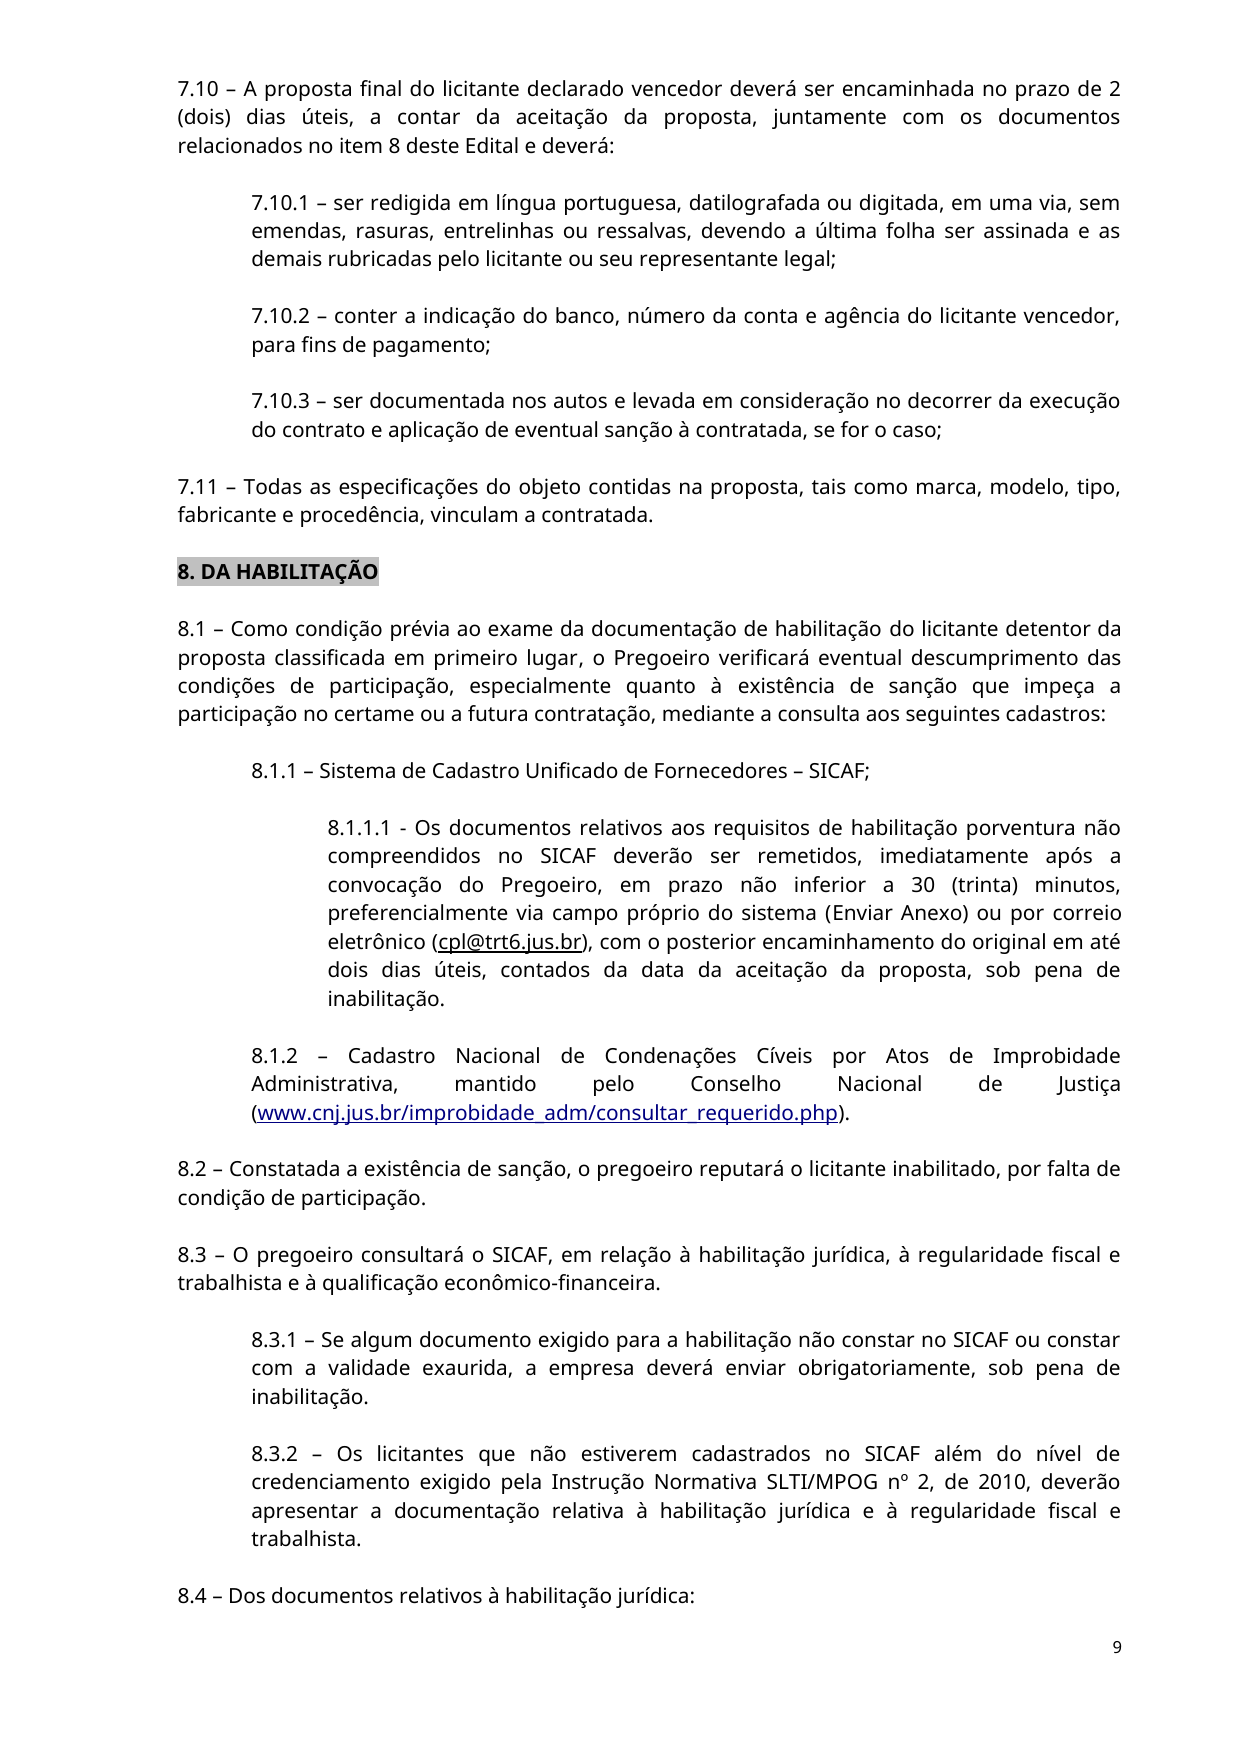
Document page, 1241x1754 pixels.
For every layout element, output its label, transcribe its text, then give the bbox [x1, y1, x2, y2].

list 8.1 – Como condição prévia ao exame da documentação de habilitação do licitante detentor da proposta classificada em primeiro lugar, o Pregoeiro verificará eventual descumprimento das condições de participação, especialmente quanto à existência de sanção que impeça a participação no certame ou a futura contratação, mediante a consulta aos seguintes cadastros: [177, 614, 1122, 728]
text 8.3 – O pregoeiro consultará o SICAF, em relação à habilitação jurídica, à regularidade fiscal e trabalhista e à qualificação econômico-financeira. [177, 1240, 1122, 1297]
text 8.4 – Dos documentos relativos à habilitação jurídica: [177, 1581, 1122, 1609]
text 7.11 – Todas as especificações do objeto contidas na proposta, tais como marca, modelo, tipo, fabricante e procedência, vinculam a contratada. [177, 472, 1122, 529]
text 8.3.1 – Se algum documento exigido para a habilitação não constar no SICAF ou constar com a validade exaurida, a empresa deverá enviar obrigatoriamente, sob pena de inabilitação. [251, 1325, 1122, 1410]
text 8. DA HABILITAÇÃO [177, 557, 1122, 586]
text 7.10.2 – conter a indicação do banco, número da conta e agência do licitante vencedor, para fins de pagamento; [251, 301, 1122, 358]
text 7.10.1 – ser redigida em língua portuguesa, datilografada ou digitada, em uma via, sem emendas, rasuras, entrelinhas ou ressalvas, devendo a última folha ser assinada e as demais rubricadas pelo licitante ou seu representante legal; [251, 188, 1122, 273]
list 8.1.2 – Cadastro Nacional de Condenações Cíveis por Atos de Improbidade Administrativa, mantido pelo Conselho Nacional de Justiça (www.cnj.jus.br/improbidade_adm/consultar_requerido.php). [251, 1041, 1122, 1126]
text 7.10 – A proposta final do licitante declarado vencedor deverá ser encaminhada no prazo de 2 (dois) dias úteis, a contar da aceitação da proposta, juntamente com os documentos relacionados no item 8 deste Edital e deverá: [177, 74, 1122, 159]
list 8.3.2 – Os licitantes que não estiverem cadastrados no SICAF além do nível de credenciamento exigido pela Instrução Normativa SLTI/MPOG nº 2, de 2010, deverão apresentar a documentação relativa à habilitação jurídica e à regularidade fiscal e trabalhista. [251, 1439, 1122, 1553]
list 8.1.1 – Sistema de Cadastro Unificado de Fornecedores – SICAF; [251, 756, 1122, 785]
text 8.1.1.1 - Os documentos relativos aos requisitos de habilitação porventura não compreendidos no SICAF deverão ser remetidos, imediatamente após a convocação do Pregoeiro, em prazo não inferior a 30 (trinta) minutos, preferencialmente via campo próprio do sistema (Enviar Anexo) ou por correio eletrônico (cpl@trt6.jus.br), com o posterior encaminhamento do original em até dois dias úteis, contados da data da aceitação da proposta, sob pena de inabilitação. [327, 813, 1122, 1012]
text 7.10.3 – ser documentada nos autos e levada em consideração no decorrer da execução do contrato e aplicação de eventual sanção à contratada, se for o caso; [251, 387, 1122, 443]
list 8.2 – Constatada a existência de sanção, o pregoeiro reputará o licitante inabilitado, por falta de condição de participação. [177, 1154, 1122, 1211]
